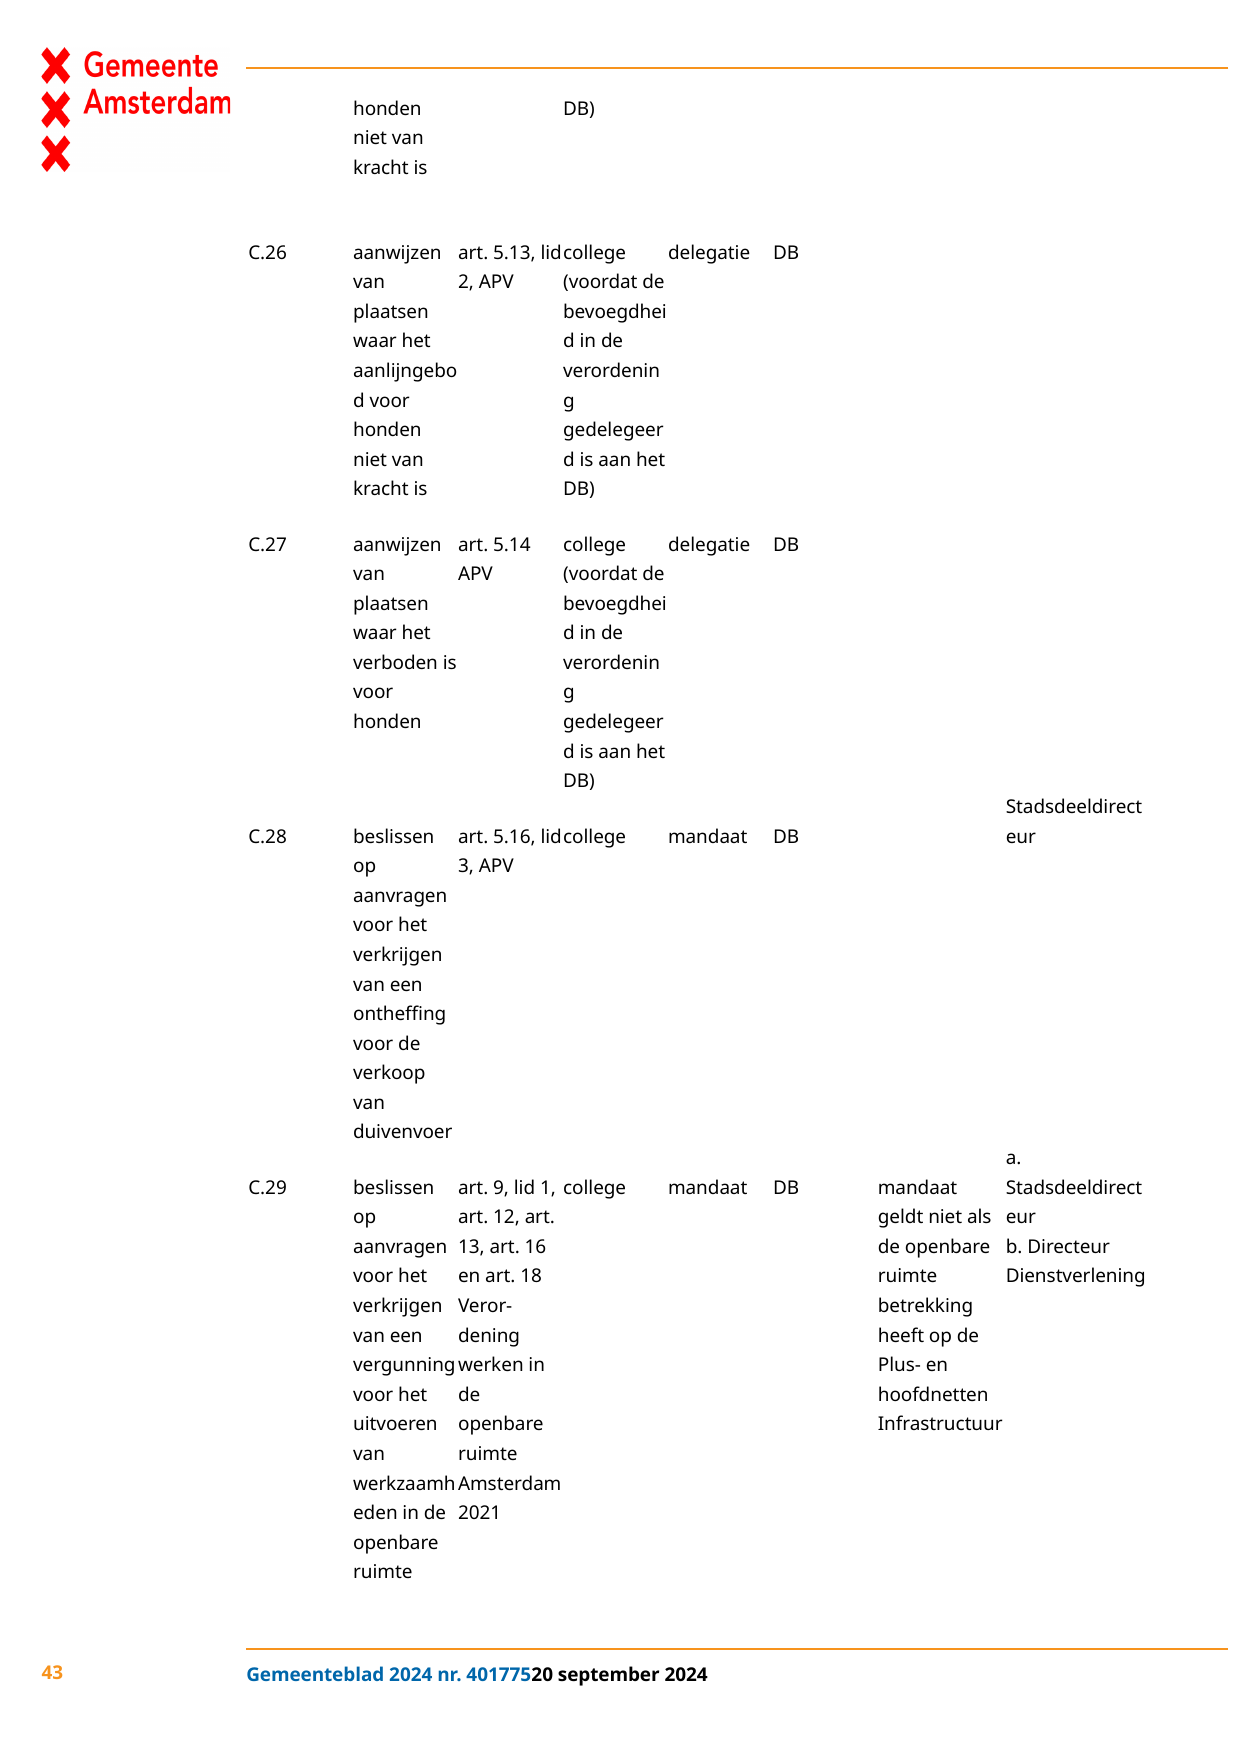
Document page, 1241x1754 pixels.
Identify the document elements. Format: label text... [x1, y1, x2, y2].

table_cell beslissen op aanvragen voor het verkrijgen van een ontheffing voor de verkoop van duivenvoer [353, 793, 458, 1144]
table_cell mandaat [668, 1144, 773, 1584]
table_cell C.26 [248, 209, 353, 501]
table_cell mandaat geldt niet als de openbare ruimte betrekking heeft op de Plus- en hoofdnetten Infrastructuur [878, 1144, 1006, 1584]
table_cell college [563, 793, 668, 1144]
table_cell [1006, 95, 1152, 209]
table_cell DB) [563, 95, 668, 209]
table_cell art. 9, lid 1, art. 12, art. 13, art. 16 en art. 18 Veror-dening werken in de openbare ruimte Amsterdam 2021 [458, 1144, 563, 1584]
table_cell C.29 [248, 1144, 353, 1584]
table_cell DB [773, 793, 878, 1144]
table_cell C.27 [248, 501, 353, 793]
table_cell delegatie [668, 501, 773, 793]
table_cell C.28 [248, 793, 353, 1144]
table_cell DB [773, 209, 878, 501]
table_cell [878, 501, 1006, 793]
table_cell Stadsdeeldirecteur [1006, 793, 1152, 1144]
table_cell DB [773, 1144, 878, 1584]
table_cell aanwijzen van plaatsen waar het aanlijngebod voor honden niet van kracht is [353, 209, 458, 501]
table_cell art. 5.13, lid 2, APV [458, 209, 563, 501]
table_cell [1006, 501, 1152, 793]
table_cell mandaat [668, 793, 773, 1144]
table_cell college (voordat de bevoegdheid in de verordening gedelegeerd is aan het DB) [563, 209, 668, 501]
table_cell art. 5.16, lid 3, APV [458, 793, 563, 1144]
table_cell a. Stadsdeeldirecteur b. Directeur Dienstverlening [1006, 1144, 1152, 1584]
table_cell [668, 95, 773, 209]
table_cell DB [773, 501, 878, 793]
table_cell [1006, 209, 1152, 501]
table_cell college [563, 1144, 668, 1584]
table_cell college (voordat de bevoegdheid in de verordening gedelegeerd is aan het DB) [563, 501, 668, 793]
table_cell honden niet van kracht is [353, 95, 458, 209]
table_cell [878, 793, 1006, 1144]
table_cell beslissen op aanvragen voor het verkrijgen van een vergunning voor het uitvoeren van werkzaamheden in de openbare ruimte [353, 1144, 458, 1584]
table_cell [248, 95, 353, 209]
table_cell [458, 95, 563, 209]
table_cell [878, 95, 1006, 209]
table_cell [773, 95, 878, 209]
table_cell aanwijzen van plaatsen waar het verboden is voor honden [353, 501, 458, 793]
table_cell [878, 209, 1006, 501]
table_cell delegatie [668, 209, 773, 501]
picture [41, 47, 231, 172]
table_cell art. 5.14 APV [458, 501, 563, 793]
